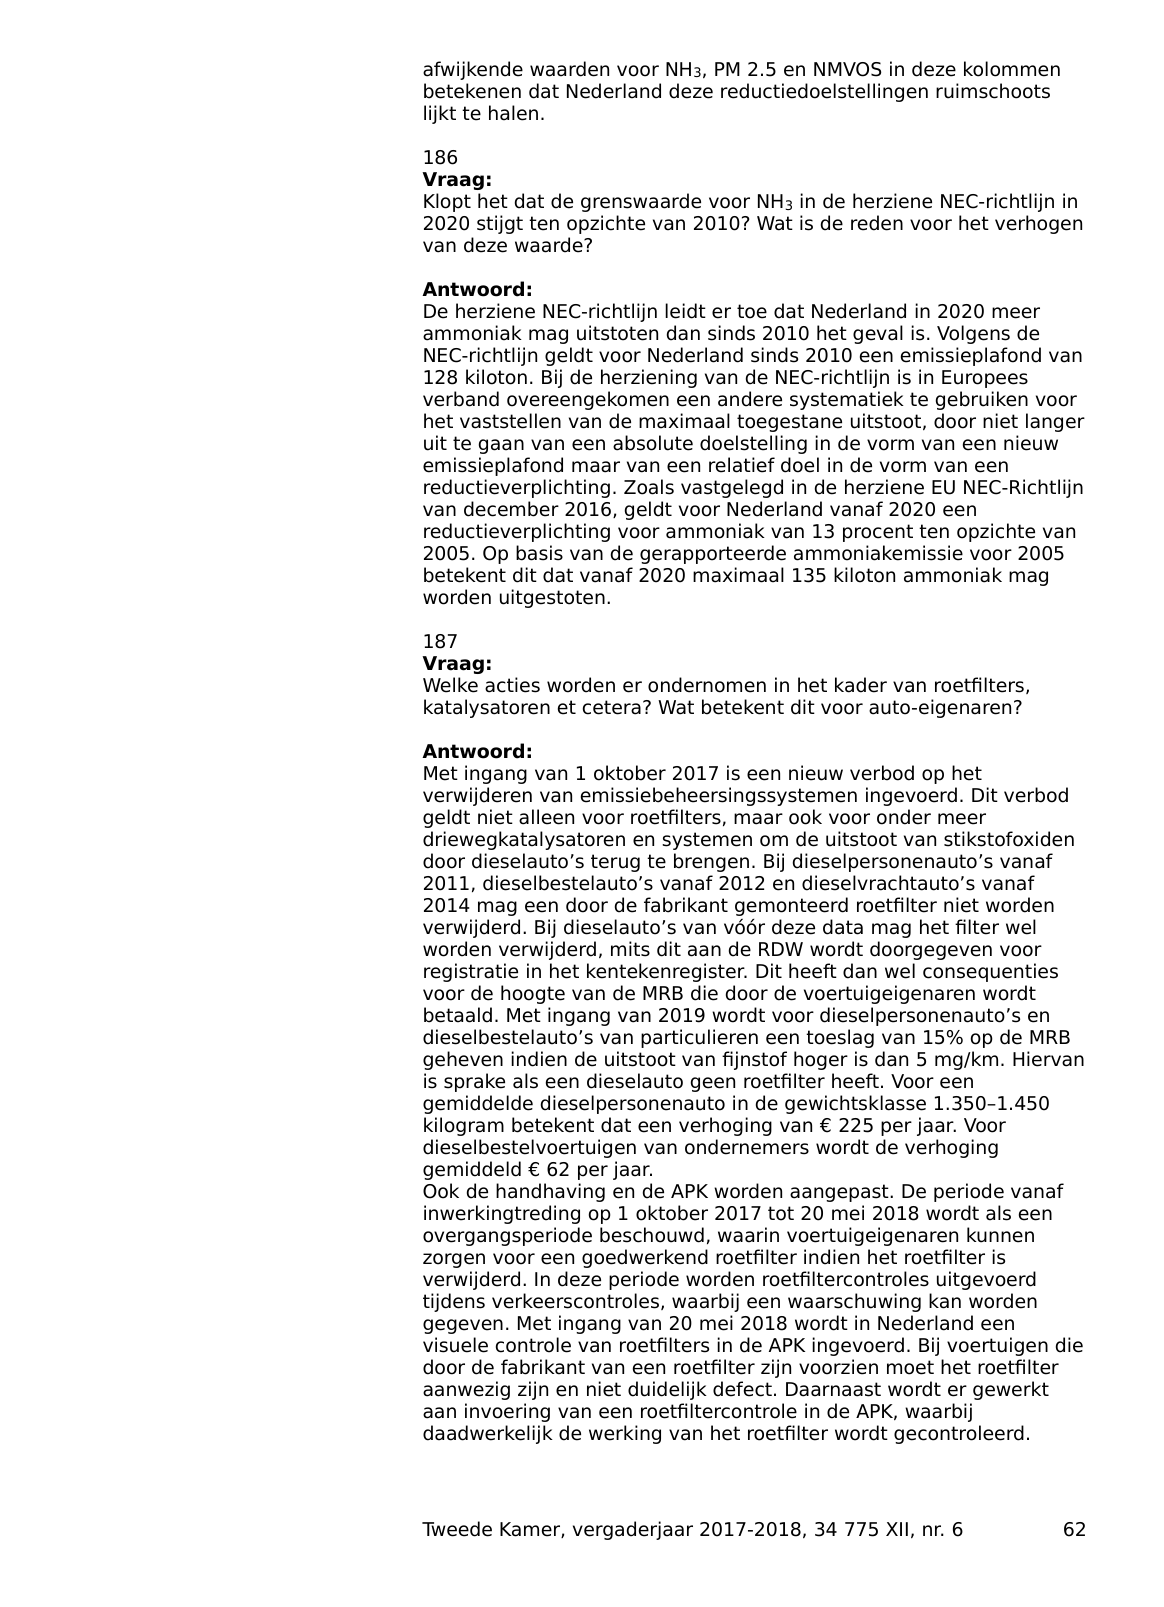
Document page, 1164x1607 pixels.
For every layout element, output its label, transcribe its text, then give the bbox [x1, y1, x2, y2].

text Vraag: [422, 653, 1087, 675]
text Welke acties worden er ondernomen in het kader van roetfilters, katalysatoren et cetera? Wat betekent dit voor auto-eigenaren? [422, 675, 1087, 719]
text Vraag: [422, 169, 1087, 191]
text 187 [422, 631, 1087, 653]
text Ook de handhaving en de APK worden aangepast. De periode vanaf inwerkingtreding op 1 oktober 2017 tot 20 mei 2018 wordt als een overgangsperiode beschouwd, waarin voertuigeigenaren kunnen zorgen voor een goedwerkend roetfilter indien het roetfilter is verwijderd. In deze periode worden roetfiltercontroles uitgevoerd tijdens verkeerscontroles, waarbij een waarschuwing kan worden gegeven. Met ingang van 20 mei 2018 wordt in Nederland een visuele controle van roetfilters in de APK ingevoerd. Bij voertuigen die door de fabrikant van een roetfilter zijn voorzien moet het roetfilter aanwezig zijn en niet duidelijk defect. Daarnaast wordt er gewerkt aan invoering van een roetfiltercontrole in de APK, waarbij daadwerkelijk de werking van het roetfilter wordt gecontroleerd. [422, 1181, 1087, 1444]
text 186 [422, 147, 1087, 169]
text De herziene NEC-richtlijn leidt er toe dat Nederland in 2020 meer ammoniak mag uitstoten dan sinds 2010 het geval is. Volgens de NEC-richtlijn geldt voor Nederland sinds 2010 een emissieplafond van 128 kiloton. Bij de herziening van de NEC-richtlijn is in Europees verband overeengekomen een andere systematiek te gebruiken voor het vaststellen van de maximaal toegestane uitstoot, door niet langer uit te gaan van een absolute doelstelling in de vorm van een nieuw emissieplafond maar van een relatief doel in de vorm van een reductieverplichting. Zoals vastgelegd in de herziene EU NEC-Richtlijn van december 2016, geldt voor Nederland vanaf 2020 een reductieverplichting voor ammoniak van 13 procent ten opzichte van 2005. Op basis van de gerapporteerde ammoniakemissie voor 2005 betekent dit dat vanaf 2020 maximaal 135 kiloton ammoniak mag worden uitgestoten. [422, 301, 1087, 609]
text Klopt het dat de grenswaarde voor NH3 in de herziene NEC-richtlijn in 2020 stijgt ten opzichte van 2010? Wat is de reden voor het verhogen van deze waarde? [422, 191, 1087, 257]
text afwijkende waarden voor NH3, PM 2.5 en NMVOS in deze kolommen betekenen dat Nederland deze reductiedoelstellingen ruimschoots lijkt te halen. [422, 59, 1087, 125]
text Antwoord: [422, 279, 1087, 301]
text Antwoord: [422, 741, 1087, 763]
text Met ingang van 1 oktober 2017 is een nieuw verbod op het verwijderen van emissiebeheersingssystemen ingevoerd. Dit verbod geldt niet alleen voor roetfilters, maar ook voor onder meer driewegkatalysatoren en systemen om de uitstoot van stikstofoxiden door dieselauto’s terug te brengen. Bij dieselpersonenauto’s vanaf 2011, dieselbestelauto’s vanaf 2012 en dieselvrachtauto’s vanaf 2014 mag een door de fabrikant gemonteerd roetfilter niet worden verwijderd. Bij dieselauto’s van vóór deze data mag het filter wel worden verwijderd, mits dit aan de RDW wordt doorgegeven voor registratie in het kentekenregister. Dit heeft dan wel consequenties voor de hoogte van de MRB die door de voertuigeigenaren wordt betaald. Met ingang van 2019 wordt voor dieselpersonenauto’s en dieselbestelauto’s van particulieren een toeslag van 15% op de MRB geheven indien de uitstoot van fijnstof hoger is dan 5 mg/km. Hiervan is sprake als een dieselauto geen roetfilter heeft. Voor een gemiddelde dieselpersonenauto in de gewichtsklasse 1.350–1.450 kilogram betekent dat een verhoging van € 225 per jaar. Voor dieselbestelvoertuigen van ondernemers wordt de verhoging gemiddeld € 62 per jaar. [422, 763, 1087, 1181]
